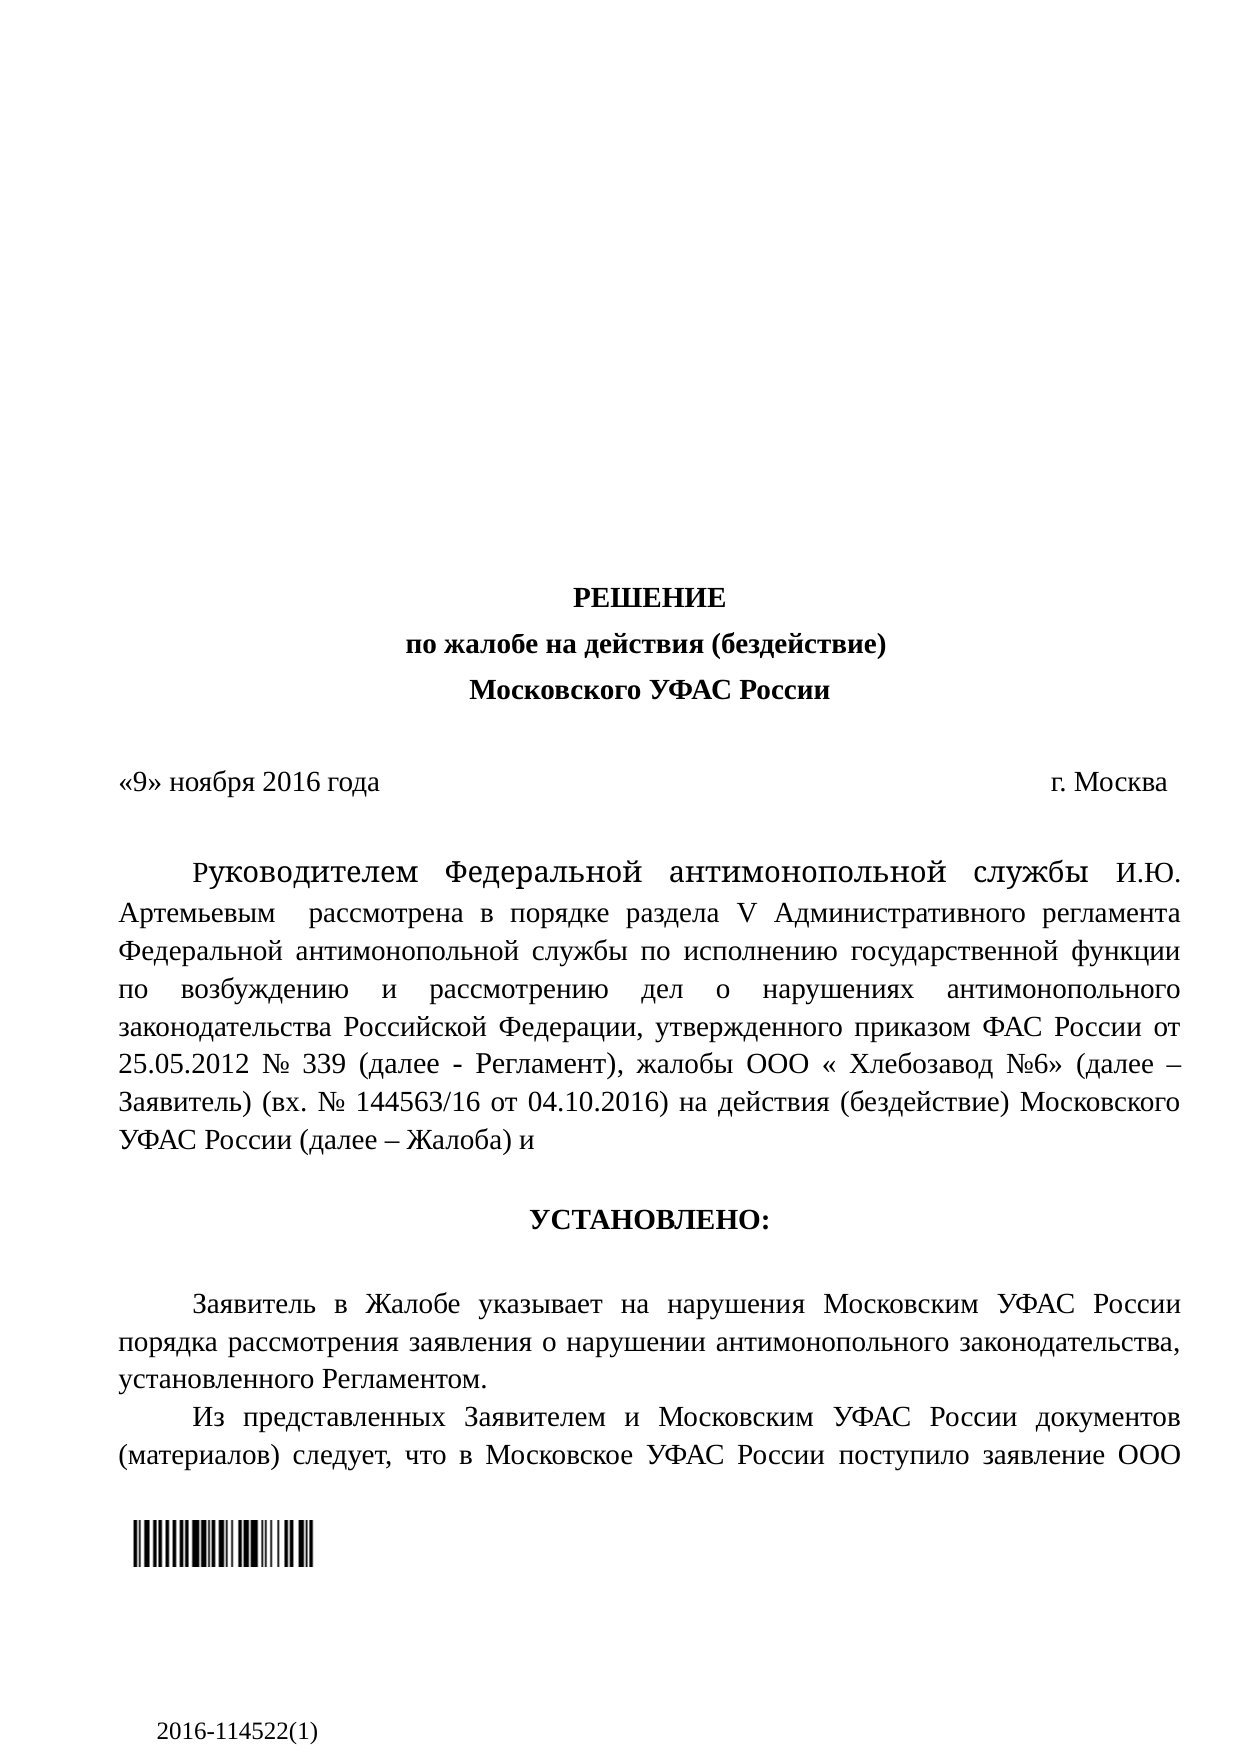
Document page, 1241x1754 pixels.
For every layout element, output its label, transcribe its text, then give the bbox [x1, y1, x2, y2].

text Московского УФАС России [118, 672, 1181, 706]
text «9» ноября 2016 года г. Москва [118, 764, 1181, 798]
subtitle РЕШЕНИЕ [545, 580, 1181, 614]
text по жалобе на действия (бездействие) [118, 626, 1181, 660]
subtitle [118, 580, 129, 614]
text Заявитель в Жалобе указывает на нарушения Московским УФАС России порядка рассмотрения заявления о нарушении антимонопольного законодательства, установленного Регламентом. [118, 1282, 1181, 1395]
text УСТАНОВЛЕНО: [118, 1202, 1181, 1236]
text Из представленных Заявителем и Московским УФАС России документов (материалов) следует, что в Московское УФАС России поступило заявление ООО [118, 1395, 1181, 1471]
table_header [670, 118, 1181, 555]
text Руководителем Федеральной антимонопольной службы И.Ю. Артемьевым рассмотрена в порядке раздела V Административного регламента Федеральной антимонопольной службы по исполнению государственной функции по возбуждению и рассмотрению дел о нарушениях антимонопольного законодательства Российской Федерации, утвержденного приказом ФАС России от 25.05.2012 № 339 (далее - Регламент), жалобы ООО « Хлебозавод №6» (далее – Заявитель) (вх. № 144563/16 от 04.10.2016) на действия (бездействие) Московского УФАС России (далее – Жалоба) и [118, 852, 1181, 1156]
picture [118, 1520, 331, 1567]
